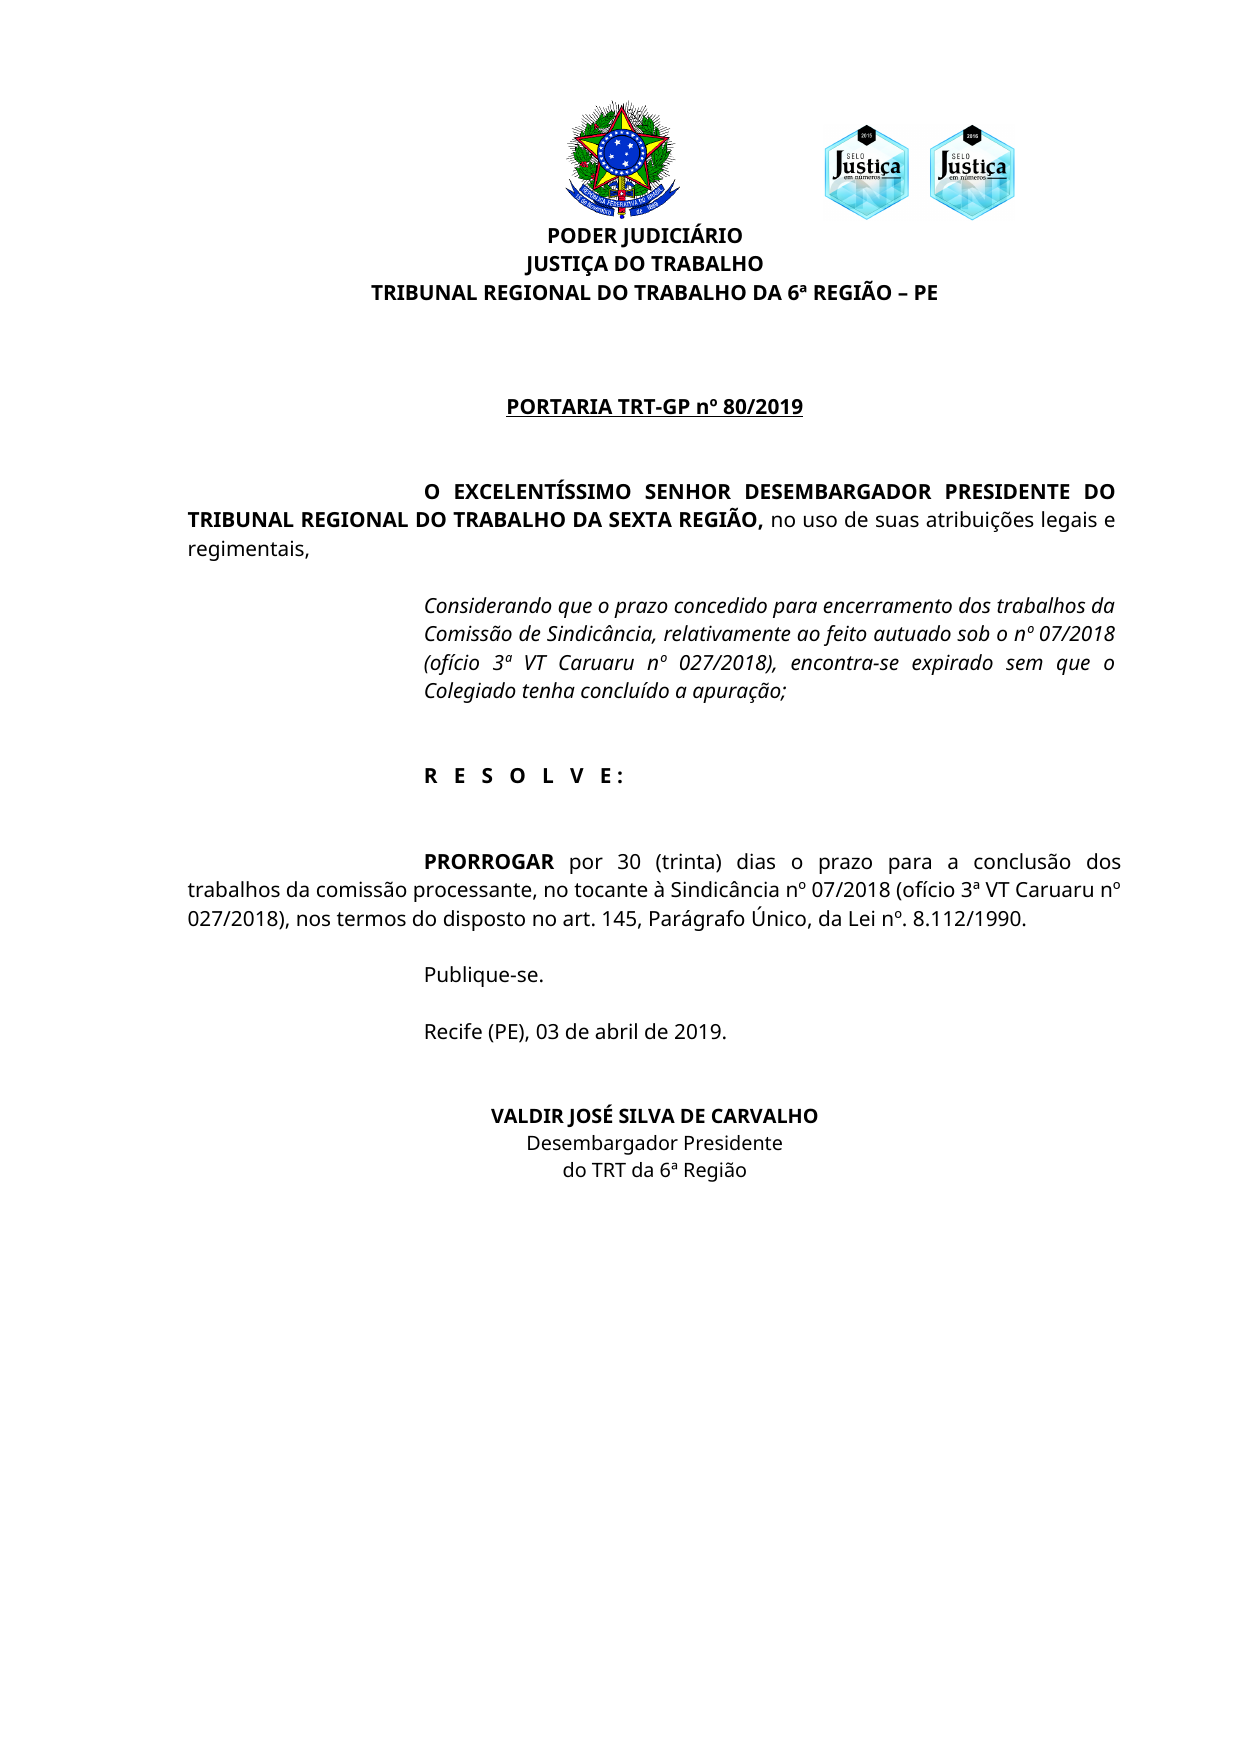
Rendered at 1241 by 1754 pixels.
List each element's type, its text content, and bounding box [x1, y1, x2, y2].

text VALDIR JOSÉ SILVA DE CARVALHO [187, 1103, 1122, 1130]
text Publique-se. [187, 961, 1122, 989]
text Considerando que o prazo concedido para encerramento dos trabalhos da Comissão de Sindicância, relativamente ao feito autuado sob o nº 07/2018 (ofício 3ª VT Caruaru nº 027/2018), encontra-se expirado sem que o Colegiado tenha concluído a apuração; [423, 591, 1116, 704]
text PRORROGAR por 30 (trinta) dias o prazo para a conclusão dos trabalhos da comissão processante, no tocante à Sindicância nº 07/2018 (ofício 3ª VT Caruaru nº 027/2018), nos termos do disposto no art. 145, Parágrafo Único, da Lei nº. 8.112/1990. [187, 847, 1122, 932]
picture [559, 98, 683, 221]
picture [823, 124, 1016, 221]
text PORTARIA TRT-GP nº 80/2019 [187, 392, 1122, 420]
text do TRT da 6ª Região [187, 1157, 1122, 1184]
text Recife (PE), 03 de abril de 2019. [187, 1017, 1122, 1046]
text O EXCELENTÍSSIMO SENHOR DESEMBARGADOR PRESIDENTE DO TRIBUNAL REGIONAL DO TRABALHO DA SEXTA REGIÃO, no uso de suas atribuições legais e regimentais, [187, 477, 1116, 562]
text Desembargador Presidente [187, 1130, 1122, 1157]
text R E S O L V E : [187, 761, 1122, 790]
